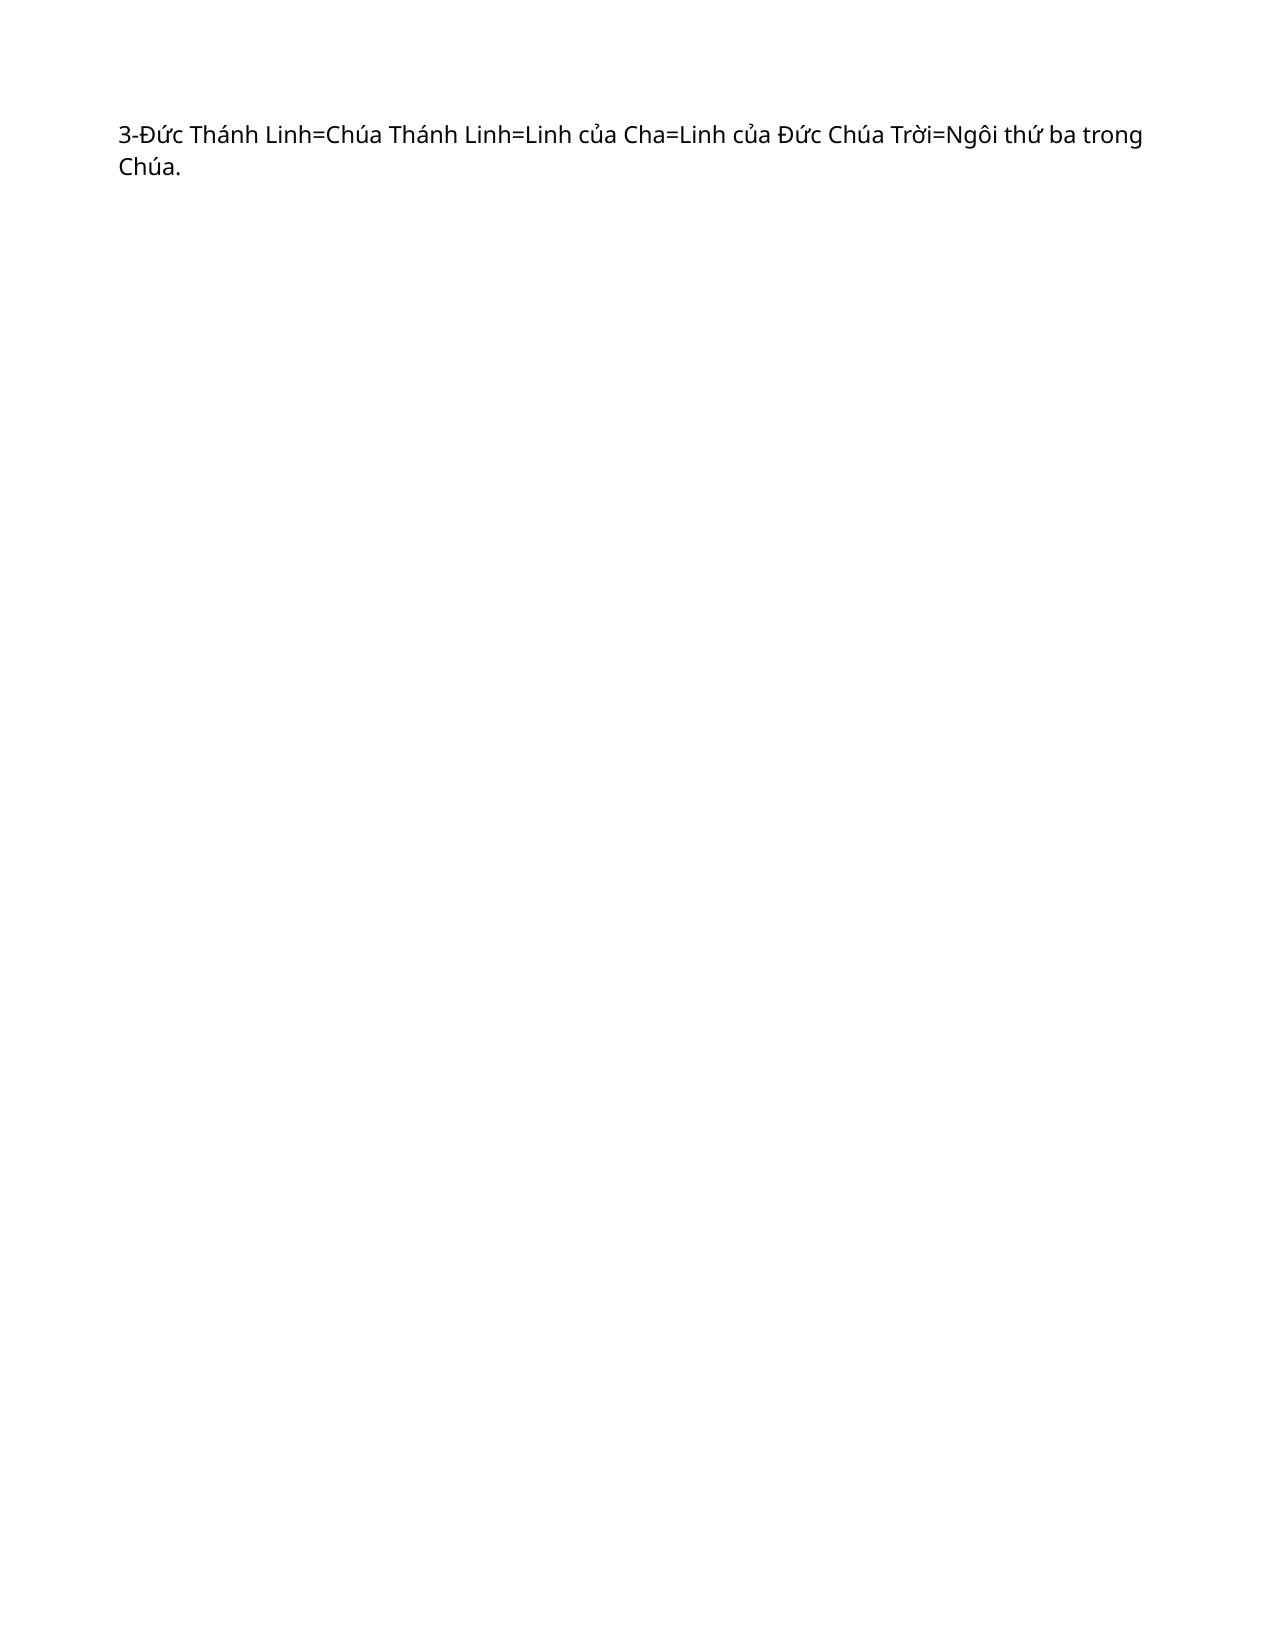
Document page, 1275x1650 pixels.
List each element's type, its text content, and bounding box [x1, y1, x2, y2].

text 3-Đức Thánh Linh=Chúa Thánh Linh=Linh của Cha=Linh của Đức Chúa Trời=Ngôi thứ ba trong Chúa. [118, 118, 1157, 182]
